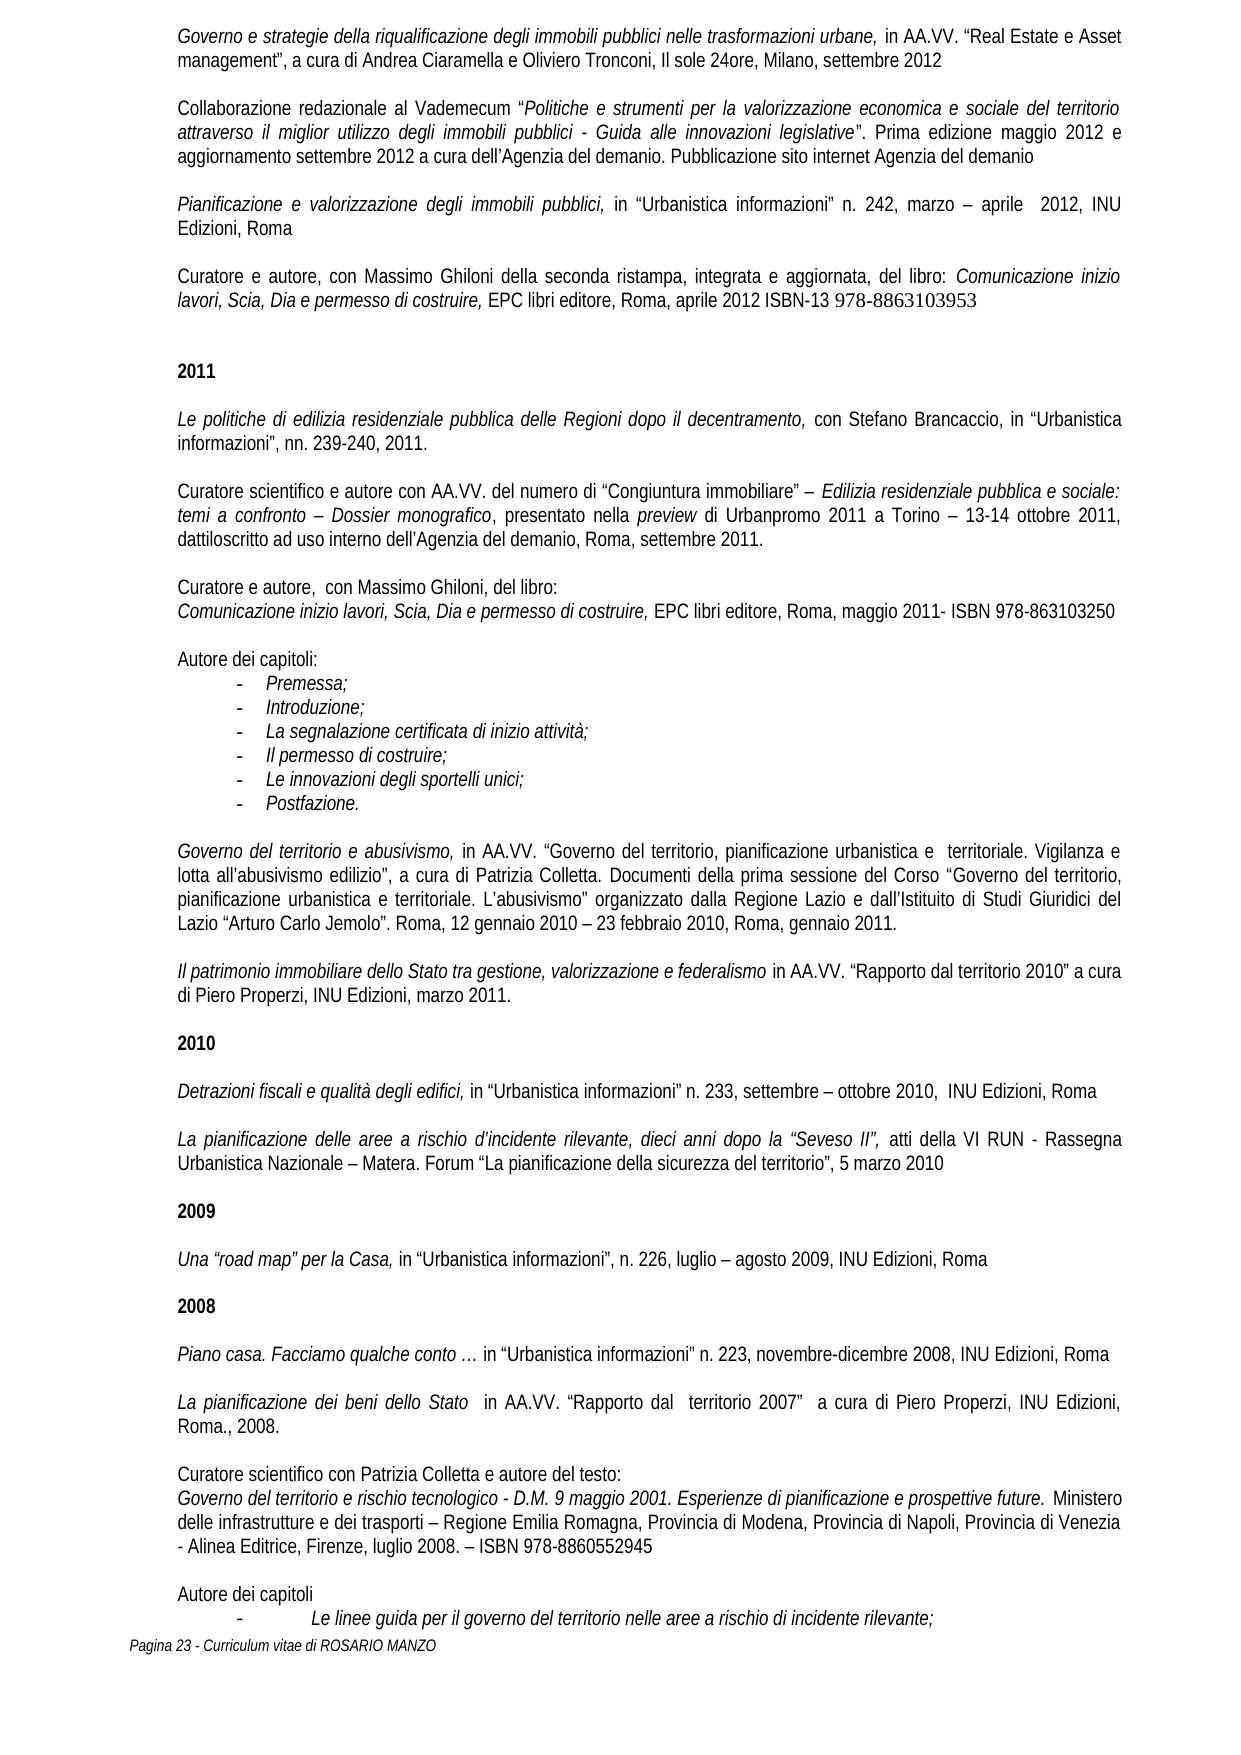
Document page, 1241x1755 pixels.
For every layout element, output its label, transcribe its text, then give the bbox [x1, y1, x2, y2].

text Detrazioni fiscali e qualità degli edifici, in “Urbanistica informazioni” n. 233, settembre – ottobre 2010, INU Edizioni, Roma [177, 1079, 1122, 1103]
text Curatore e autore, con Massimo Ghiloni della seconda ristampa, integrata e aggiornata, del libro: Comunicazione inizio lavori, Scia, Dia e permesso di costruire, EPC libri editore, Roma, aprile 2012 ISBN-13 ‏ 978-8863103953 [177, 263, 1122, 312]
text Collaborazione redazionale al Vademecum “Politiche e strumenti per la valorizzazione economica e sociale del territorio attraverso il miglior utilizzo degli immobili pubblici - Guida alle innovazioni legislative”. Prima edizione maggio 2012 e aggiornamento settembre 2012 a cura dell’Agenzia del demanio. Pubblicazione sito internet Agenzia del demanio [177, 96, 1122, 168]
text Le politiche di edilizia residenziale pubblica delle Regioni dopo il decentramento, con Stefano Brancaccio, in “Urbanistica informazioni”, nn. 239-240, 2011. [177, 407, 1122, 455]
text Piano casa. Facciamo qualche conto … in “Urbanistica informazioni” n. 223, novembre-dicembre 2008, INU Edizioni, Roma [177, 1342, 1122, 1366]
text Governo del territorio e rischio tecnologico - D.M. 9 maggio 2001. Esperienze di pianificazione e prospettive future. Ministero delle infrastrutture e dei trasporti – Regione Emilia Romagna, Provincia di Modena, Provincia di Napoli, Provincia di Venezia - Alinea Editrice, Firenze, luglio 2008. – ISBN 978-8860552945 [177, 1486, 1122, 1558]
text La pianificazione delle aree a rischio d’incidente rilevante, dieci anni dopo la “Seveso II”, atti della VI RUN - Rassegna Urbanistica Nazionale – Matera. Forum “La pianificazione della sicurezza del territorio”, 5 marzo 2010 [177, 1127, 1122, 1175]
text Curatore e autore, con Massimo Ghiloni, del libro: [177, 575, 1122, 599]
list Premessa; [236, 671, 1122, 695]
text Curatore scientifico e autore con AA.VV. del numero di “Congiuntura immobiliare” – Edilizia residenziale pubblica e sociale: temi a confronto – Dossier monografico, presentato nella preview di Urbanpromo 2011 a Torino – 13-14 ottobre 2011, dattiloscritto ad uso interno dell’Agenzia del demanio, Roma, settembre 2011. [177, 479, 1122, 551]
text Autore dei capitoli [177, 1582, 1122, 1606]
text 2008 [177, 1294, 1122, 1318]
text La pianificazione dei beni dello Stato in AA.VV. “Rapporto dal territorio 2007” a cura di Piero Properzi, INU Edizioni, Roma., 2008. [177, 1390, 1122, 1438]
text Il patrimonio immobiliare dello Stato tra gestione, valorizzazione e federalismo in AA.VV. “Rapporto dal territorio 2010” a cura di Piero Properzi, INU Edizioni, marzo 2011. [177, 959, 1122, 1007]
text Una “road map” per la Casa, in “Urbanistica informazioni”, n. 226, luglio – agosto 2009, INU Edizioni, Roma [177, 1247, 1122, 1271]
text Comunicazione inizio lavori, Scia, Dia e permesso di costruire, EPC libri editore, Roma, maggio 2011- ISBN 978-863103250 [177, 599, 1122, 623]
list Le linee guida per il governo del territorio nelle aree a rischio di incidente rilevante; [236, 1606, 1122, 1630]
text Pianificazione e valorizzazione degli immobili pubblici, in “Urbanistica informazioni” n. 242, marzo – aprile 2012, INU Edizioni, Roma [177, 192, 1122, 239]
text Autore dei capitoli: [177, 647, 1122, 671]
list Postfazione. [236, 791, 1122, 815]
list La segnalazione certificata di inizio attività; [236, 719, 1122, 743]
text Governo e strategie della riqualificazione degli immobili pubblici nelle trasformazioni urbane, in AA.VV. “Real Estate e Asset management”, a cura di Andrea Ciaramella e Oliviero Tronconi, Il sole 24ore, Milano, settembre 2012 [177, 24, 1122, 72]
text 2011 [118, 359, 1122, 383]
text 2010 [177, 1031, 1122, 1055]
list Introduzione; [236, 695, 1122, 719]
list Il permesso di costruire; [236, 743, 1122, 767]
list Le innovazioni degli sportelli unici; [236, 767, 1122, 791]
text Governo del territorio e abusivismo, in AA.VV. “Governo del territorio, pianificazione urbanistica e territoriale. Vigilanza e lotta all’abusivismo edilizio”, a cura di Patrizia Colletta. Documenti della prima sessione del Corso “Governo del territorio, pianificazione urbanistica e territoriale. L’abusivismo” organizzato dalla Regione Lazio e dall’Istituito di Studi Giuridici del Lazio “Arturo Carlo Jemolo”. Roma, 12 gennaio 2010 – 23 febbraio 2010, Roma, gennaio 2011. [177, 839, 1122, 935]
text 2009 [177, 1199, 1122, 1223]
text Curatore scientifico con Patrizia Colletta e autore del testo: [177, 1462, 1122, 1486]
